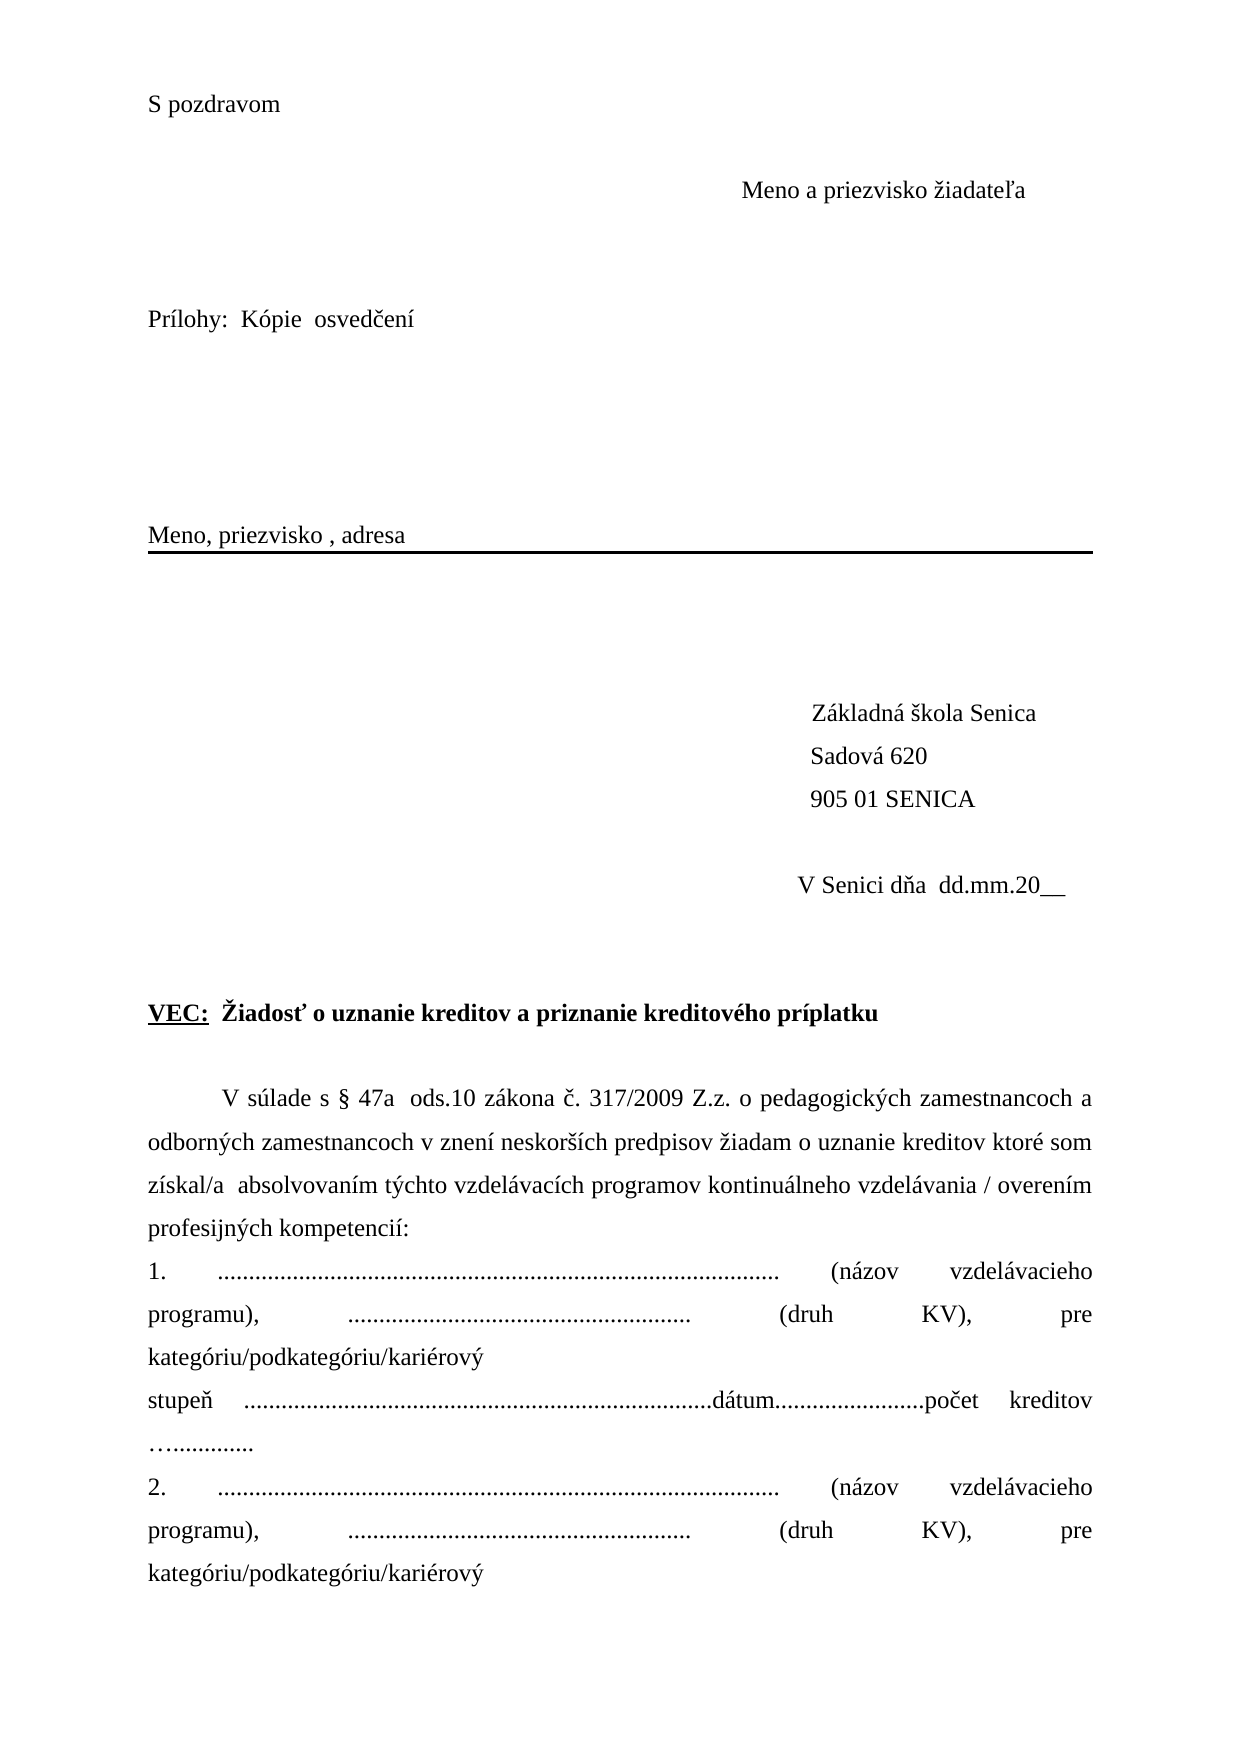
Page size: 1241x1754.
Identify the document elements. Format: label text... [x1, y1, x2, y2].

subtitle V Senici dňa dd.mm.20__ [148, 870, 1093, 899]
subtitle VEC: Žiadosť o uznanie kreditov a priznanie kreditového príplatku [148, 998, 1093, 1027]
text V súlade s § 47a ods.10 zákona č. 317/2009 Z.z. o pedagogických zamestnancoch a odborných zamestnancoch v znení neskorších predpisov žiadam o uznanie kreditov ktoré som získal/a absolvovaním týchto vzdelávacích programov kontinuálneho vzdelávania / overením profesijných kompetencií: [148, 1083, 1093, 1242]
text Meno a priezvisko žiadateľa [148, 175, 1093, 204]
text Prílohy: Kópie osvedčení [148, 304, 1093, 333]
text Základná škola Senica [811, 698, 1093, 726]
text 905 01 SENICA [148, 784, 1093, 813]
text Meno, priezvisko , adresa [148, 520, 1093, 551]
text 2. .......................................................................................... (názov vzdelávacieho programu), ....................................................... (druh KV), pre kategóriu/podkategóriu/kariérový [148, 1472, 1093, 1587]
text S pozdravom [148, 89, 1093, 117]
text 1. .......................................................................................... (názov vzdelávacieho programu), ....................................................... (druh KV), pre kategóriu/podkategóriu/kariérový stupeň ...........................................................................dátum........................počet kreditov …............. [148, 1256, 1093, 1457]
text Sadová 620 [148, 741, 1093, 769]
